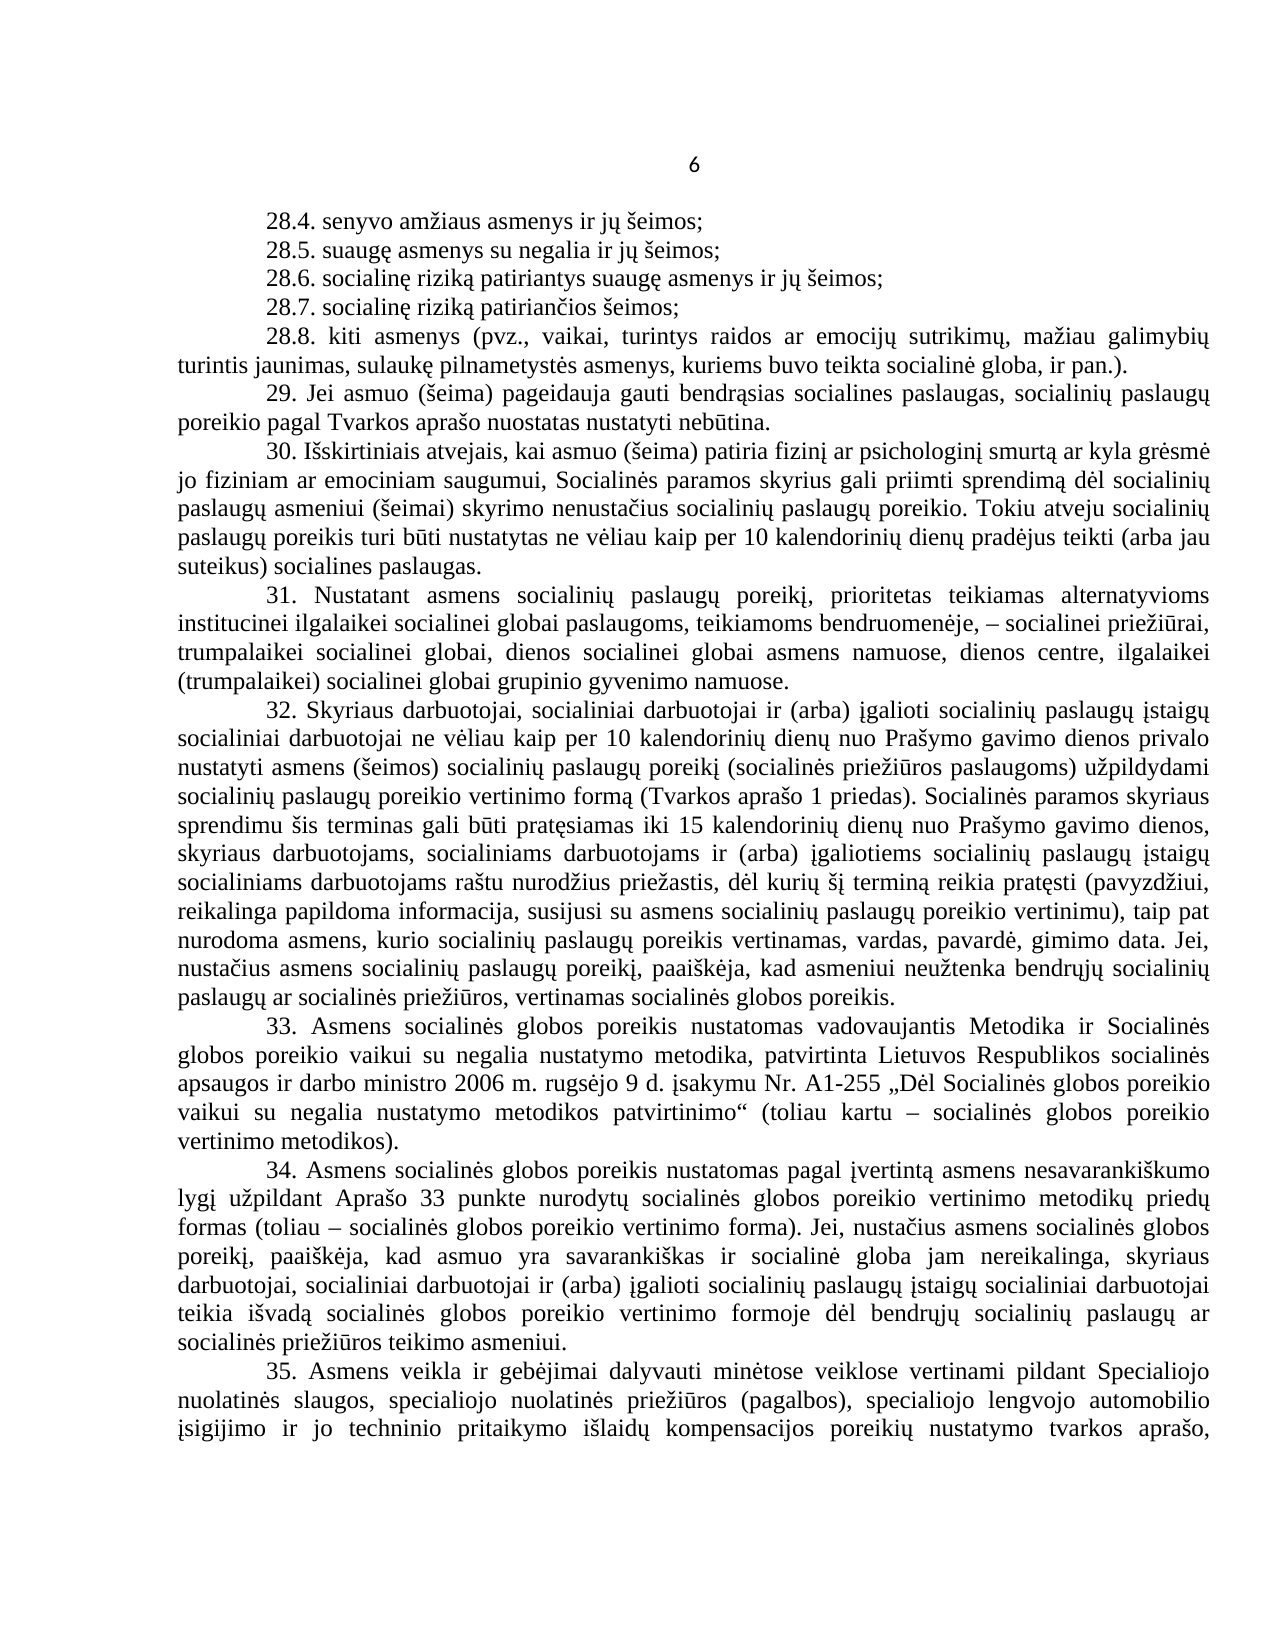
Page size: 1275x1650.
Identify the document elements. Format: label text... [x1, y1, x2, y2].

text 33. Asmens socialinės globos poreikis nustatomas vadovaujantis Metodika ir Socialinės globos poreikio vaikui su negalia nustatymo metodika, patvirtinta Lietuvos Respublikos socialinės apsaugos ir darbo ministro 2006 m. rugsėjo 9 d. įsakymu Nr. A1‑255 „Dėl Socialinės globos poreikio vaikui su negalia nustatymo metodikos patvirtinimo“ (toliau kartu – socialinės globos poreikio vertinimo metodikos). [177, 1011, 1211, 1155]
text 28.4. senyvo amžiaus asmenys ir jų šeimos; [177, 206, 1211, 235]
text 29. Jei asmuo (šeima) pageidauja gauti bendrąsias socialines paslaugas, socialinių paslaugų poreikio pagal Tvarkos aprašo nuostatas nustatyti nebūtina. [177, 378, 1211, 436]
text 28.8. kiti asmenys (pvz., vaikai, turintys raidos ar emocijų sutrikimų, mažiau galimybių turintis jaunimas, sulaukę pilnametystės asmenys, kuriems buvo teikta socialinė globa, ir pan.). [177, 321, 1211, 378]
text 32. Skyriaus darbuotojai, socialiniai darbuotojai ir (arba) įgalioti socialinių paslaugų įstaigų socialiniai darbuotojai ne vėliau kaip per 10 kalendorinių dienų nuo Prašymo gavimo dienos privalo nustatyti asmens (šeimos) socialinių paslaugų poreikį (socialinės priežiūros paslaugoms) užpildydami socialinių paslaugų poreikio vertinimo formą (Tvarkos aprašo 1 priedas). Socialinės paramos skyriaus sprendimu šis terminas gali būti pratęsiamas iki 15 kalendorinių dienų nuo Prašymo gavimo dienos, skyriaus darbuotojams, socialiniams darbuotojams ir (arba) įgaliotiems socialinių paslaugų įstaigų socialiniams darbuotojams raštu nurodžius priežastis, dėl kurių šį terminą reikia pratęsti (pavyzdžiui, reikalinga papildoma informacija, susijusi su asmens socialinių paslaugų poreikio vertinimu), taip pat nurodoma asmens, kurio socialinių paslaugų poreikis vertinamas, vardas, pavardė, gimimo data. Jei, nustačius asmens socialinių paslaugų poreikį, paaiškėja, kad asmeniui neužtenka bendrųjų socialinių paslaugų ar socialinės priežiūros, vertinamas socialinės globos poreikis. [177, 695, 1211, 1011]
text 35. Asmens veikla ir gebėjimai dalyvauti minėtose veiklose vertinami pildant Specialiojo nuolatinės slaugos, specialiojo nuolatinės priežiūros (pagalbos), specialiojo lengvojo automobilio įsigijimo ir jo techninio pritaikymo išlaidų kompensacijos poreikių nustatymo tvarkos aprašo, [177, 1356, 1211, 1442]
text 30. Išskirtiniais atvejais, kai asmuo (šeima) patiria fizinį ar psichologinį smurtą ar kyla grėsmė jo fiziniam ar emociniam saugumui, Socialinės paramos skyrius gali priimti sprendimą dėl socialinių paslaugų asmeniui (šeimai) skyrimo nenustačius socialinių paslaugų poreikio. Tokiu atveju socialinių paslaugų poreikis turi būti nustatytas ne vėliau kaip per 10 kalendorinių dienų pradėjus teikti (arba jau suteikus) socialines paslaugas. [177, 436, 1211, 580]
text 28.6. socialinę riziką patiriantys suaugę asmenys ir jų šeimos; [177, 263, 1211, 292]
text 28.7. socialinę riziką patiriančios šeimos; [177, 292, 1211, 321]
text 31. Nustatant asmens socialinių paslaugų poreikį, prioritetas teikiamas alternatyvioms institucinei ilgalaikei socialinei globai paslaugoms, teikiamoms bendruomenėje, – socialinei priežiūrai, trumpalaikei socialinei globai, dienos socialinei globai asmens namuose, dienos centre, ilgalaikei (trumpalaikei) socialinei globai grupinio gyvenimo namuose. [177, 580, 1211, 695]
text 34. Asmens socialinės globos poreikis nustatomas pagal įvertintą asmens nesavarankiškumo lygį užpildant Aprašo 33 punkte nurodytų socialinės globos poreikio vertinimo metodikų priedų formas (toliau – socialinės globos poreikio vertinimo forma). Jei, nustačius asmens socialinės globos poreikį, paaiškėja, kad asmuo yra savarankiškas ir socialinė globa jam nereikalinga, skyriaus darbuotojai, socialiniai darbuotojai ir (arba) įgalioti socialinių paslaugų įstaigų socialiniai darbuotojai teikia išvadą socialinės globos poreikio vertinimo formoje dėl bendrųjų socialinių paslaugų ar socialinės priežiūros teikimo asmeniui. [177, 1155, 1211, 1356]
text 28.5. suaugę asmenys su negalia ir jų šeimos; [177, 235, 1211, 263]
